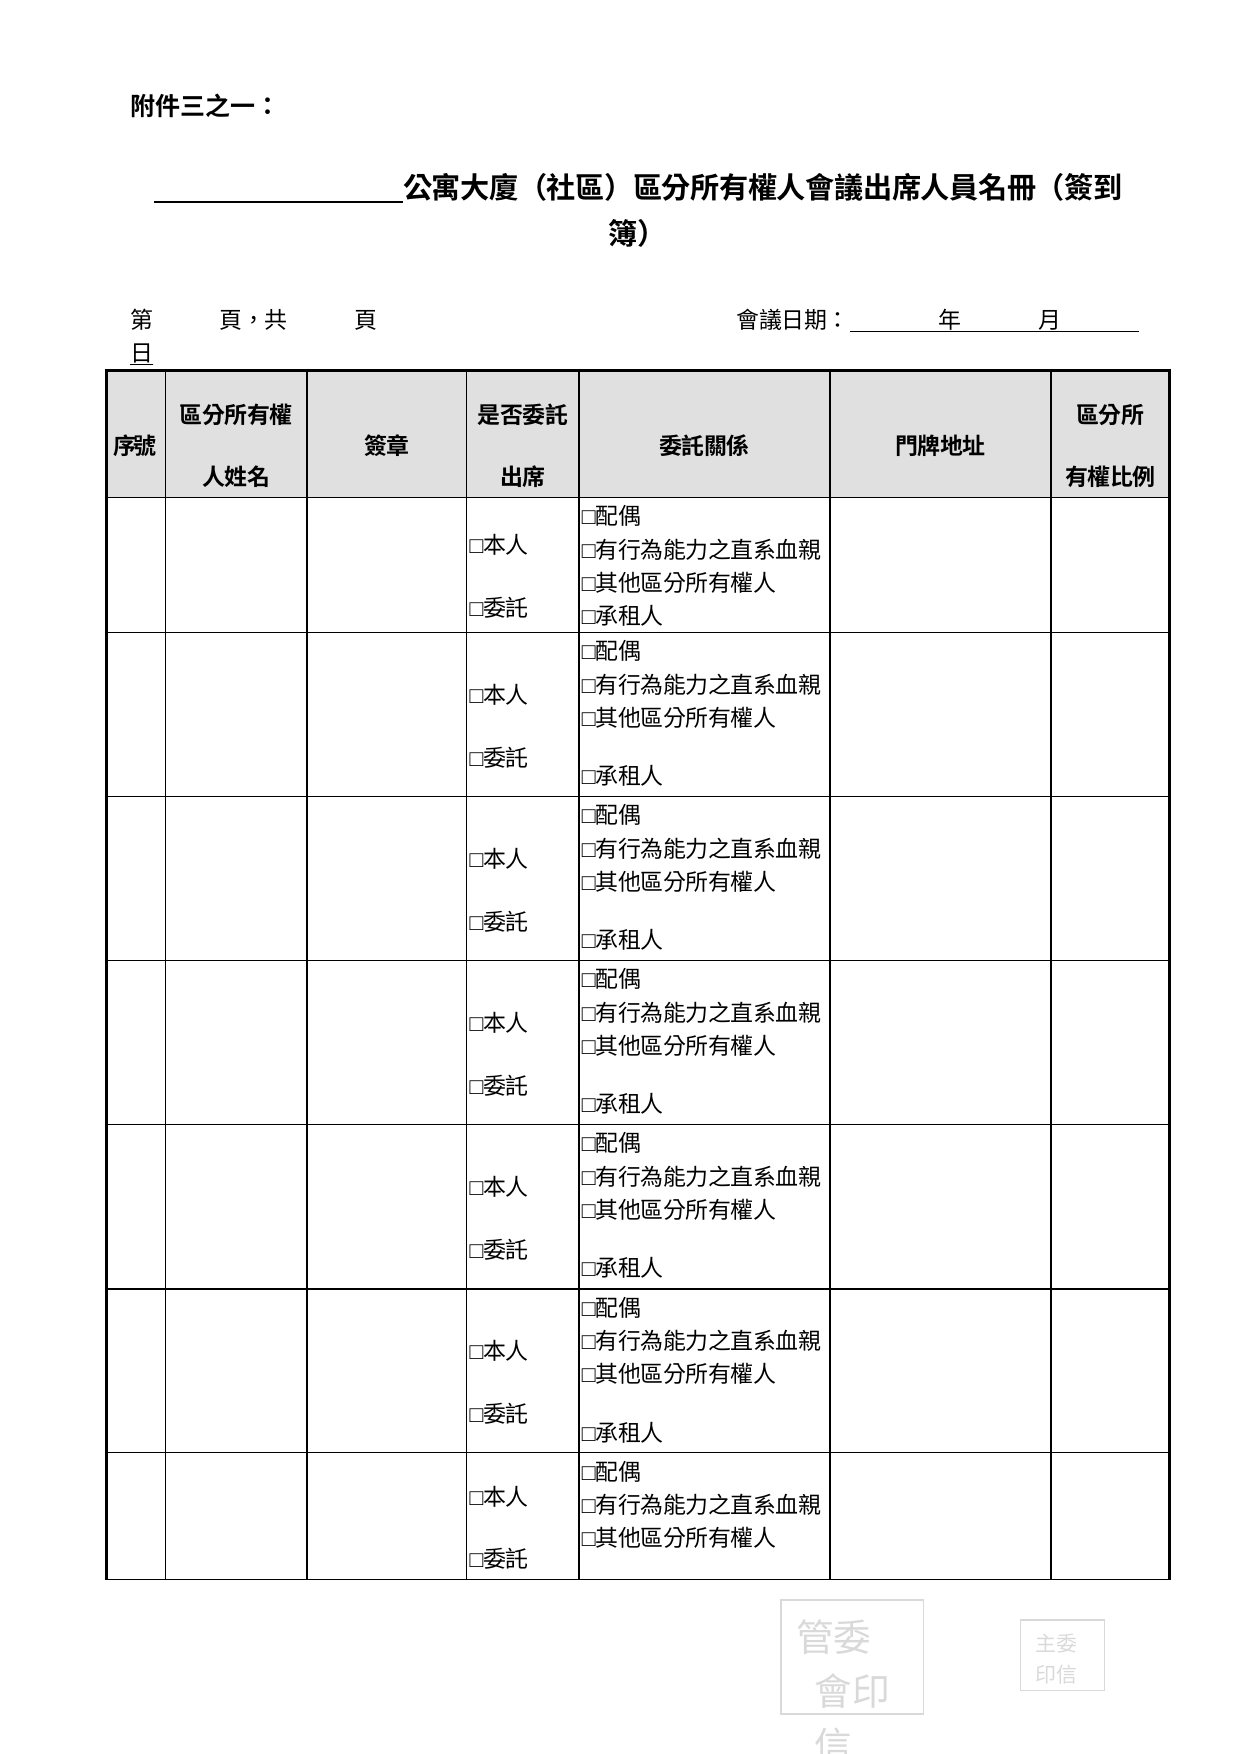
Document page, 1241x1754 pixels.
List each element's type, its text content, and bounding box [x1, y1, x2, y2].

table_cell [831, 797, 1050, 960]
table_cell □配偶 □有行為能力之直系血親 □其他區分所有權人 □承租人 [580, 1125, 829, 1288]
table_cell [1052, 1453, 1168, 1578]
table_cell □配偶 □有行為能力之直系血親 □其他區分所有權人 □承租人 [580, 498, 829, 632]
table_cell [831, 961, 1050, 1124]
table_cell □配偶 □有行為能力之直系血親 □其他區分所有權人 □承租人 [580, 633, 829, 796]
table_cell □本人 □委託 [467, 498, 578, 632]
text 第 頁，共 頁 會議日期： 年 月 日 [130, 302, 1149, 368]
table_cell □配偶 □有行為能力之直系血親 □其他區分所有權人 [580, 1453, 829, 1578]
table_cell [831, 1290, 1050, 1452]
table_cell [1052, 1290, 1168, 1452]
table_cell □配偶 □有行為能力之直系血親 □其他區分所有權人 □承租人 [580, 1290, 829, 1452]
table_cell [166, 498, 306, 632]
table_cell [308, 961, 466, 1124]
table_cell □本人 □委託 [467, 1290, 578, 1452]
table_cell [1052, 498, 1168, 632]
text 附件三之一： [130, 82, 1146, 124]
table_cell [108, 633, 165, 796]
table_cell [108, 498, 165, 632]
table_cell □本人 □委託 [467, 1453, 578, 1578]
table_cell [108, 961, 165, 1124]
table_cell [831, 1453, 1050, 1578]
table_cell [308, 1290, 466, 1452]
table_cell □本人 □委託 [467, 797, 578, 960]
table_header 是否委託出席 [467, 372, 578, 497]
table_cell [166, 1453, 306, 1578]
table_cell □本人 □委託 [467, 1125, 578, 1288]
table_cell [166, 1125, 306, 1288]
table_cell [1052, 797, 1168, 960]
table_cell [1052, 633, 1168, 796]
table_cell [166, 961, 306, 1124]
text 公寓大廈（社區）區分所有權人會議出席人員名冊（簽到簿） [130, 162, 1146, 253]
table_header 序號 [108, 372, 165, 497]
table_cell [831, 498, 1050, 632]
table_header 區分所 有權比例 [1052, 372, 1168, 497]
table_cell [108, 1453, 165, 1578]
table_cell [308, 1125, 466, 1288]
table_header 區分所有權 人姓名 [166, 372, 306, 497]
table_cell [166, 1290, 306, 1452]
table_cell [308, 498, 466, 632]
table_cell □配偶 □有行為能力之直系血親 □其他區分所有權人 □承租人 [580, 797, 829, 960]
table_cell [831, 633, 1050, 796]
table_cell [308, 1453, 466, 1578]
table_cell □本人 □委託 [467, 961, 578, 1124]
table_cell □配偶 □有行為能力之直系血親 □其他區分所有權人 □承租人 [580, 961, 829, 1124]
table_cell [166, 797, 306, 960]
table_cell □本人 □委託 [467, 633, 578, 796]
table_cell [308, 633, 466, 796]
table_cell [166, 633, 306, 796]
table_cell [308, 797, 466, 960]
table_cell [108, 1290, 165, 1452]
table_cell [108, 1125, 165, 1288]
table_cell [831, 1125, 1050, 1288]
table_cell [108, 797, 165, 960]
table_cell [1052, 1125, 1168, 1288]
table_header 委託關係 [580, 372, 829, 497]
table_header 簽章 [308, 372, 466, 497]
table_cell [1052, 961, 1168, 1124]
table_header 門牌地址 [831, 372, 1050, 497]
